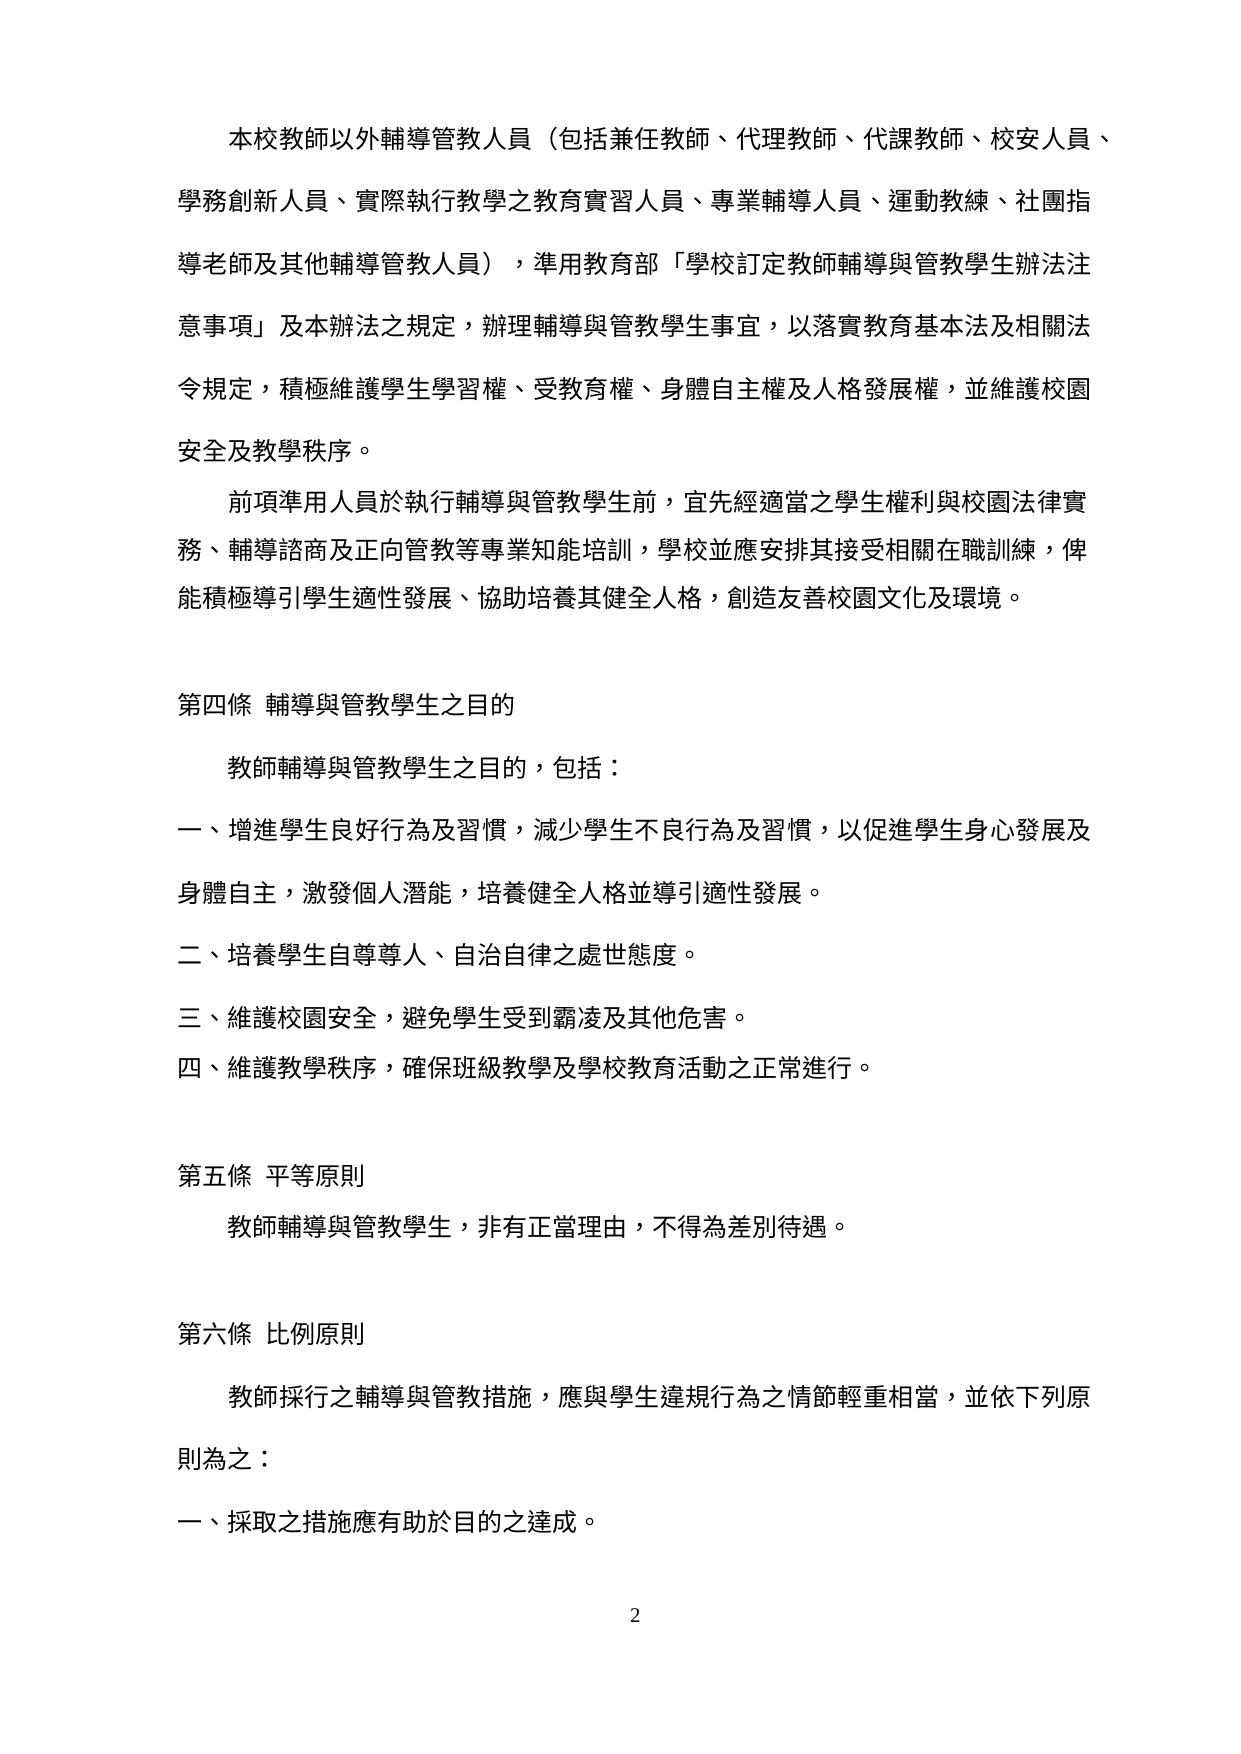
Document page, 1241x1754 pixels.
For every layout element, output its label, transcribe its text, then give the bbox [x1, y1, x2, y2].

text 第四條 輔導與管教學生之目的 [177, 662, 1092, 725]
text 第五條 平等原則 [177, 1133, 1092, 1196]
text 一、增進學生良好行為及習慣，減少學生不良行為及習慣，以促進學生身心發展及身體自主，激發個人潛能，培養健全人格並導引適性發展。 [177, 787, 1092, 912]
text 本校教師以外輔導管教人員（包括兼任教師、代理教師、代課教師、校安人員、學務創新人員、實際執行教學之教育實習人員、專業輔導人員、運動教練、社團指導老師及其他輔導管教人員），準用教育部「學校訂定教師輔導與管教學生辦法注意事項」及本辦法之規定，辦理輔導與管教學生事宜，以落實教育基本法及相關法令規定，積極維護學生學習權、受教育權、身體自主權及人格發展權，並維護校園安全及教學秩序。 [177, 96, 1092, 471]
text 教師輔導與管教學生，非有正當理由，不得為差別待遇。 [177, 1196, 1088, 1243]
text 教師輔導與管教學生之目的，包括： [177, 725, 1092, 787]
text 三、維護校園安全，避免學生受到霸凌及其他危害。 [177, 975, 1092, 1037]
text 四、維護教學秩序，確保班級教學及學校教育活動之正常進行。 [177, 1037, 1088, 1085]
text 第六條 比例原則 [177, 1291, 1092, 1354]
text 教師採行之輔導與管教措施，應與學生違規行為之情節輕重相當，並依下列原則為之： [177, 1354, 1092, 1479]
text 一、採取之措施應有助於目的之達成。 [177, 1479, 1092, 1541]
text 二、培養學生自尊尊人、自治自律之處世態度。 [177, 912, 1092, 975]
text 前項準用人員於執行輔導與管教學生前，宜先經適當之學生權利與校園法律實務、輔導諮商及正向管教等專業知能培訓，學校並應安排其接受相關在職訓練，俾能積極導引學生適性發展、協助培養其健全人格，創造友善校園文化及環境。 [177, 471, 1088, 614]
